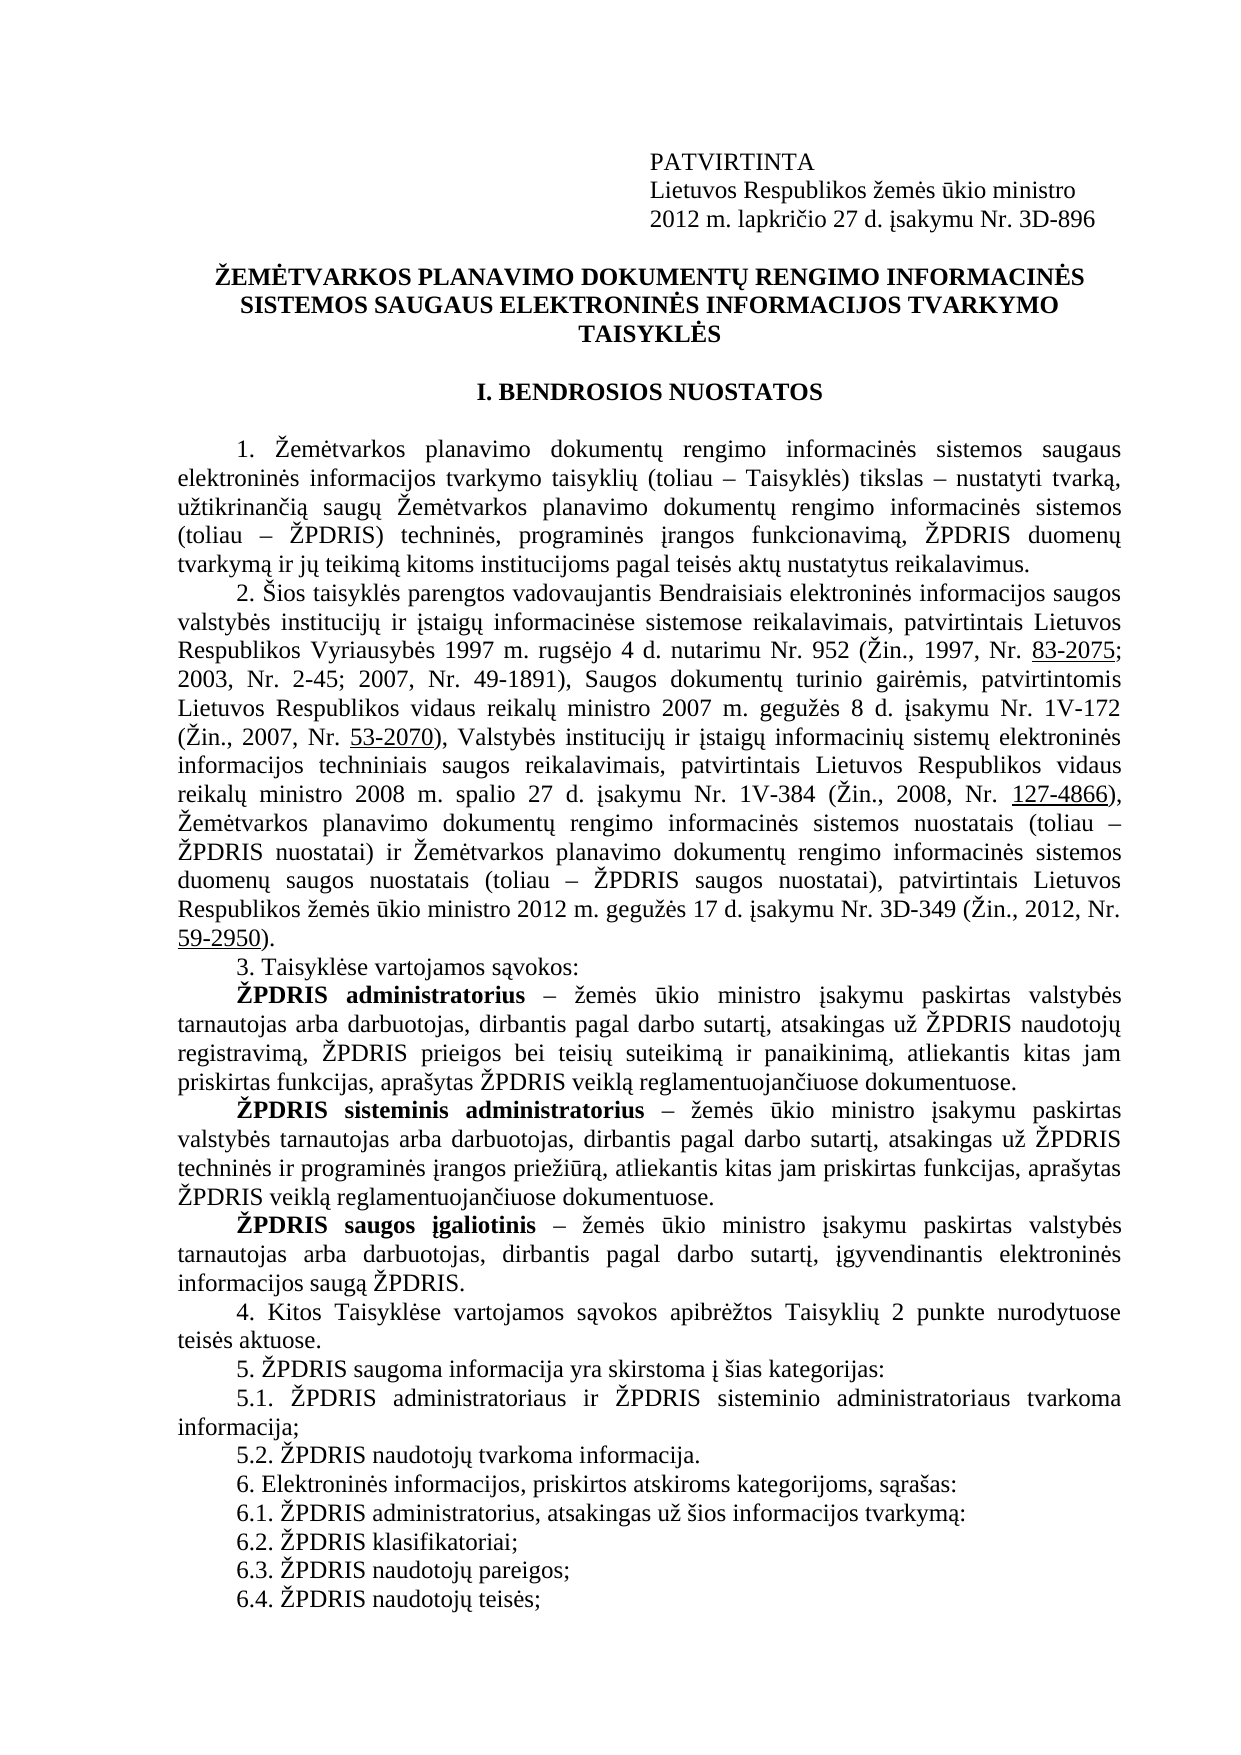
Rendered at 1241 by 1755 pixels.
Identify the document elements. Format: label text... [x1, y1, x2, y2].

text 6. Elektroninės informacijos, priskirtos atskiroms kategorijoms, sąrašas: [177, 1469, 1122, 1498]
text I. BENDROSIOS NUOSTATOS [177, 377, 1122, 406]
text 6.2. ŽPDRIS klasifikatoriai; [177, 1527, 1122, 1556]
text 5. ŽPDRIS saugoma informacija yra skirstoma į šias kategorijas: [177, 1354, 1122, 1383]
text ŽPDRIS administratorius – žemės ūkio ministro įsakymu paskirtas valstybės tarnautojas arba darbuotojas, dirbantis pagal darbo sutartį, atsakingas už ŽPDRIS naudotojų registravimą, ŽPDRIS prieigos bei teisių suteikimą ir panaikinimą, atliekantis kitas jam priskirtas funkcijas, aprašytas ŽPDRIS veiklą reglamentuojančiuose dokumentuose. [177, 981, 1122, 1096]
text 5.2. ŽPDRIS naudotojų tvarkoma informacija. [177, 1441, 1122, 1469]
text 6.1. ŽPDRIS administratorius, atsakingas už šios informacijos tvarkymą: [177, 1498, 1122, 1527]
text ŽEMĖTVARKOS PLANAVIMO DOKUMENTŲ RENGIMO INFORMACINĖS SISTEMOS SAUGAUS ELEKTRONINĖS INFORMACIJOS TVARKYMO TAISYKLĖS [177, 262, 1122, 348]
text 2. Šios taisyklės parengtos vadovaujantis Bendraisiais elektroninės informacijos saugos valstybės institucijų ir įstaigų informacinėse sistemose reikalavimais, patvirtintais Lietuvos Respublikos Vyriausybės 1997 m. rugsėjo 4 d. nutarimu Nr. 952 (Žin., 1997, Nr. 83-2075; 2003, Nr. 2-45; 2007, Nr. 49-1891), Saugos dokumentų turinio gairėmis, patvirtintomis Lietuvos Respublikos vidaus reikalų ministro 2007 m. gegužės 8 d. įsakymu Nr. 1V-172 (Žin., 2007, Nr. 53-2070), Valstybės institucijų ir įstaigų informacinių sistemų elektroninės informacijos techniniais saugos reikalavimais, patvirtintais Lietuvos Respublikos vidaus reikalų ministro 2008 m. spalio 27 d. įsakymu Nr. 1V-384 (Žin., 2008, Nr. 127-4866), Žemėtvarkos planavimo dokumentų rengimo informacinės sistemos nuostatais (toliau – ŽPDRIS nuostatai) ir Žemėtvarkos planavimo dokumentų rengimo informacinės sistemos duomenų saugos nuostatais (toliau – ŽPDRIS saugos nuostatai), patvirtintais Lietuvos Respublikos žemės ūkio ministro 2012 m. gegužės 17 d. įsakymu Nr. 3D-349 (Žin., 2012, Nr. 59-2950). [177, 578, 1122, 952]
text Lietuvos Respublikos žemės ūkio ministro 2012 m. lapkričio 27 d. įsakymu Nr. 3D-896 [649, 176, 1122, 233]
text 6.3. ŽPDRIS naudotojų pareigos; [177, 1556, 1122, 1584]
text 6.4. ŽPDRIS naudotojų teisės; [177, 1584, 1122, 1613]
text 4. Kitos Taisyklėse vartojamos sąvokos apibrėžtos Taisyklių 2 punkte nurodytuose teisės aktuose. [177, 1297, 1122, 1354]
text 3. Taisyklėse vartojamos sąvokos: [177, 952, 1122, 981]
text ŽPDRIS sisteminis administratorius – žemės ūkio ministro įsakymu paskirtas valstybės tarnautojas arba darbuotojas, dirbantis pagal darbo sutartį, atsakingas už ŽPDRIS techninės ir programinės įrangos priežiūrą, atliekantis kitas jam priskirtas funkcijas, aprašytas ŽPDRIS veiklą reglamentuojančiuose dokumentuose. [177, 1096, 1122, 1211]
text 5.1. ŽPDRIS administratoriaus ir ŽPDRIS sisteminio administratoriaus tvarkoma informacija; [177, 1383, 1122, 1441]
text PATVIRTINTA [649, 147, 1122, 176]
text ŽPDRIS saugos įgaliotinis – žemės ūkio ministro įsakymu paskirtas valstybės tarnautojas arba darbuotojas, dirbantis pagal darbo sutartį, įgyvendinantis elektroninės informacijos saugą ŽPDRIS. [177, 1211, 1122, 1297]
text 1. Žemėtvarkos planavimo dokumentų rengimo informacinės sistemos saugaus elektroninės informacijos tvarkymo taisyklių (toliau – Taisyklės) tikslas – nustatyti tvarką, užtikrinančią saugų Žemėtvarkos planavimo dokumentų rengimo informacinės sistemos (toliau – ŽPDRIS) techninės, programinės įrangos funkcionavimą, ŽPDRIS duomenų tvarkymą ir jų teikimą kitoms institucijoms pagal teisės aktų nustatytus reikalavimus. [177, 434, 1122, 578]
